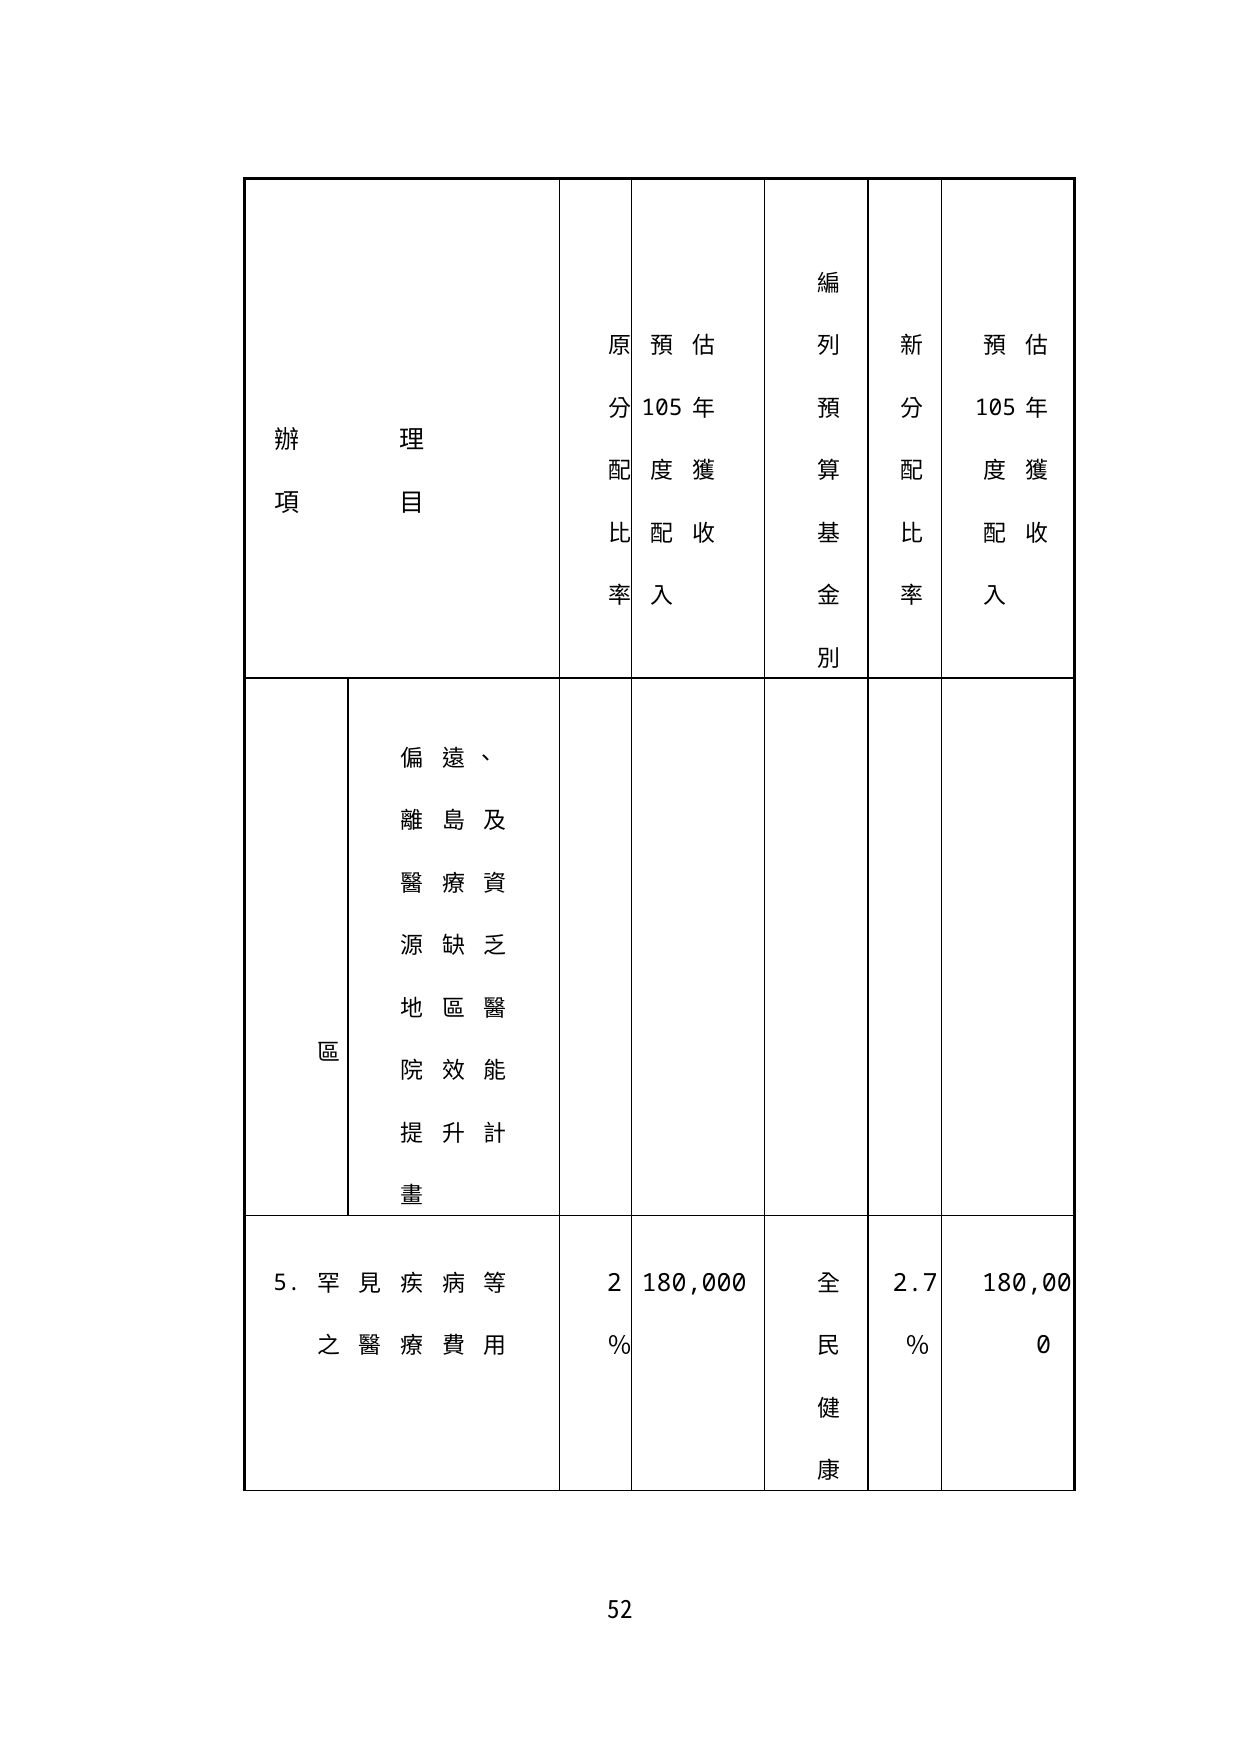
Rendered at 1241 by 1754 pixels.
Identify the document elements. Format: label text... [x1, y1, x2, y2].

table_cell 2.7％ [869, 1216, 941, 1490]
table_cell [632, 679, 764, 1215]
table_cell 2％ [560, 1216, 631, 1490]
table_cell 區 [246, 679, 347, 1215]
table_cell [560, 679, 631, 1215]
table_header 編列預算 基 金 別 [765, 180, 867, 677]
table_cell [942, 679, 1073, 1215]
table_cell 5.罕見疾病等之醫療費用 [246, 1216, 559, 1490]
table_header 辦 理 項 目 [246, 180, 559, 677]
table_header 預估105年度獲配收入 [632, 180, 764, 677]
table_cell 全民健康 [765, 1216, 867, 1490]
table_header 預估105年度獲配收入 [942, 180, 1073, 677]
table_cell 180,000 [632, 1216, 764, 1490]
table_cell [869, 679, 941, 1215]
table_cell 偏遠、離島及醫療資源缺乏地區醫院效能提升計畫 [349, 679, 559, 1215]
table_header 新分配比率 [869, 180, 941, 677]
table_cell [765, 679, 867, 1215]
table_header 原分配比率 [560, 180, 631, 677]
table_cell 180,000 [942, 1216, 1073, 1490]
